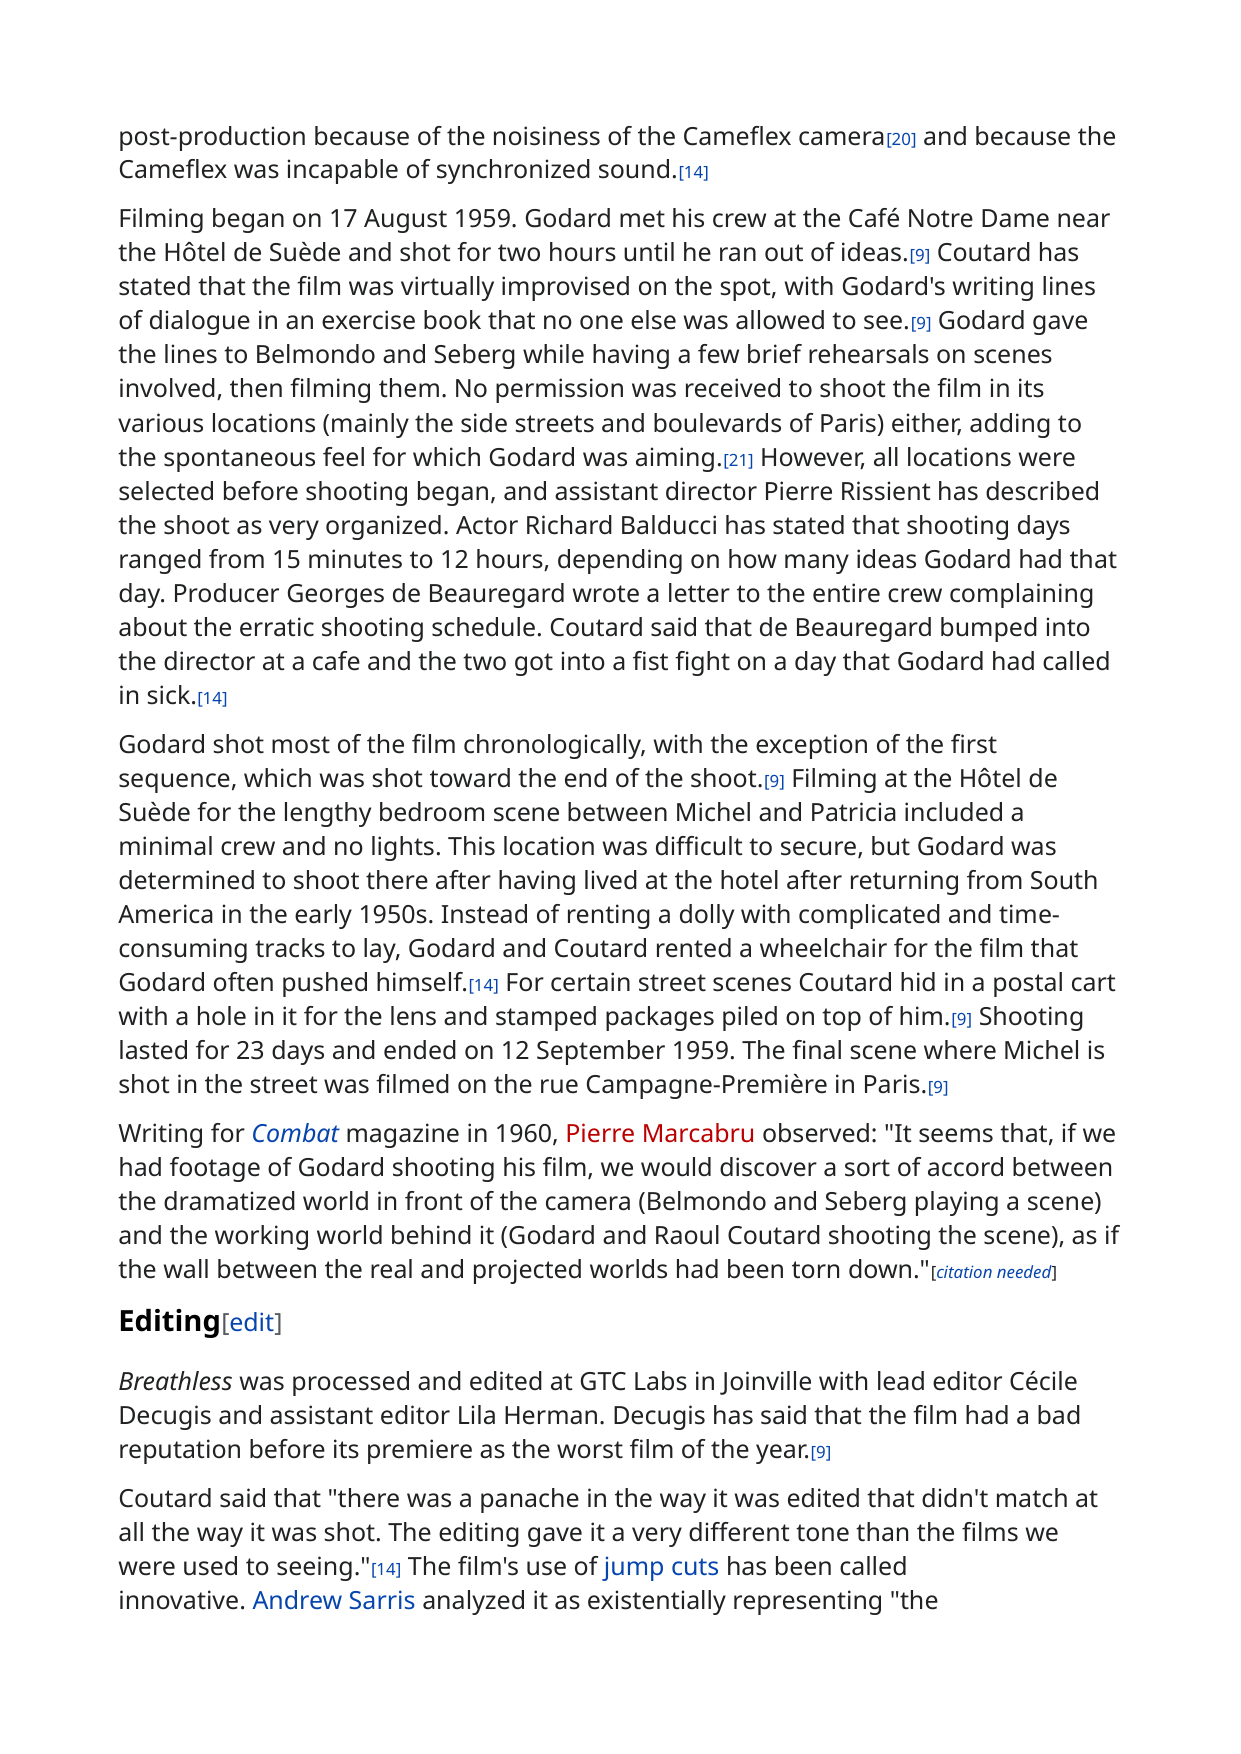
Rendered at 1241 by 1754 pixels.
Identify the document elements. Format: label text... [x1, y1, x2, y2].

text Filming began on 17 August 1959. Godard met his crew at the Café Notre Dame near the Hôtel de Suède and shot for two hours until he ran out of ideas.[9] Coutard has stated that the film was virtually improvised on the spot, with Godard's writing lines of dialogue in an exercise book that no one else was allowed to see.[9] Godard gave the lines to Belmondo and Seberg while having a few brief rehearsals on scenes involved, then filming them. No permission was received to shoot the film in its various locations (mainly the side streets and boulevards of Paris) either, adding to the spontaneous feel for which Godard was aiming.[21] However, all locations were selected before shooting began, and assistant director Pierre Rissient has described the shoot as very organized. Actor Richard Balducci has stated that shooting days ranged from 15 minutes to 12 hours, depending on how many ideas Godard had that day. Producer Georges de Beauregard wrote a letter to the entire crew complaining about the erratic shooting schedule. Coutard said that de Beauregard bumped into the director at a cafe and the two got into a fist fight on a day that Godard had called in sick.[14] [118, 201, 1122, 712]
text Godard shot most of the film chronologically, with the exception of the first sequence, which was shot toward the end of the shoot.[9] Filming at the Hôtel de Suède for the lengthy bedroom scene between Michel and Patricia included a minimal crew and no lights. This location was difficult to secure, but Godard was determined to shoot there after having lived at the hotel after returning from South America in the early 1950s. Instead of renting a dolly with complicated and time-consuming tracks to lay, Godard and Coutard rented a wheelchair for the film that Godard often pushed himself.[14] For certain street scenes Coutard hid in a postal cart with a hole in it for the lens and stamped packages piled on top of him.[9] Shooting lasted for 23 days and ended on 12 September 1959. The final scene where Michel is shot in the street was filmed on the rue Campagne-Première in Paris.[9] [118, 726, 1122, 1101]
text Writing for Combat magazine in 1960, Pierre Marcabru observed: "It seems that, if we had footage of Godard shooting his film, we would discover a sort of accord between the dramatized world in front of the camera (Belmondo and Seberg playing a scene) and the working world behind it (Godard and Raoul Coutard shooting the scene), as if the wall between the real and projected worlds had been torn down."[citation needed] [118, 1116, 1122, 1286]
text Coutard said that "there was a panache in the way it was edited that didn't match at all the way it was shot. The editing gave it a very different tone than the films we were used to seeing."[14] The film's use of jump cuts has been called innovative. Andrew Sarris analyzed it as existentially representing "the [118, 1481, 1122, 1617]
text post-production because of the noisiness of the Cameflex camera[20] and because the Cameflex was incapable of synchronized sound.[14] [118, 118, 1122, 186]
text Breathless was processed and edited at GTC Labs in Joinville with lead editor Cécile Decugis and assistant editor Lila Herman. Decugis has said that the film had a bad reputation before its premiere as the worst film of the year.[9] [118, 1364, 1122, 1466]
subtitle Editing[edit] [118, 1301, 1122, 1340]
